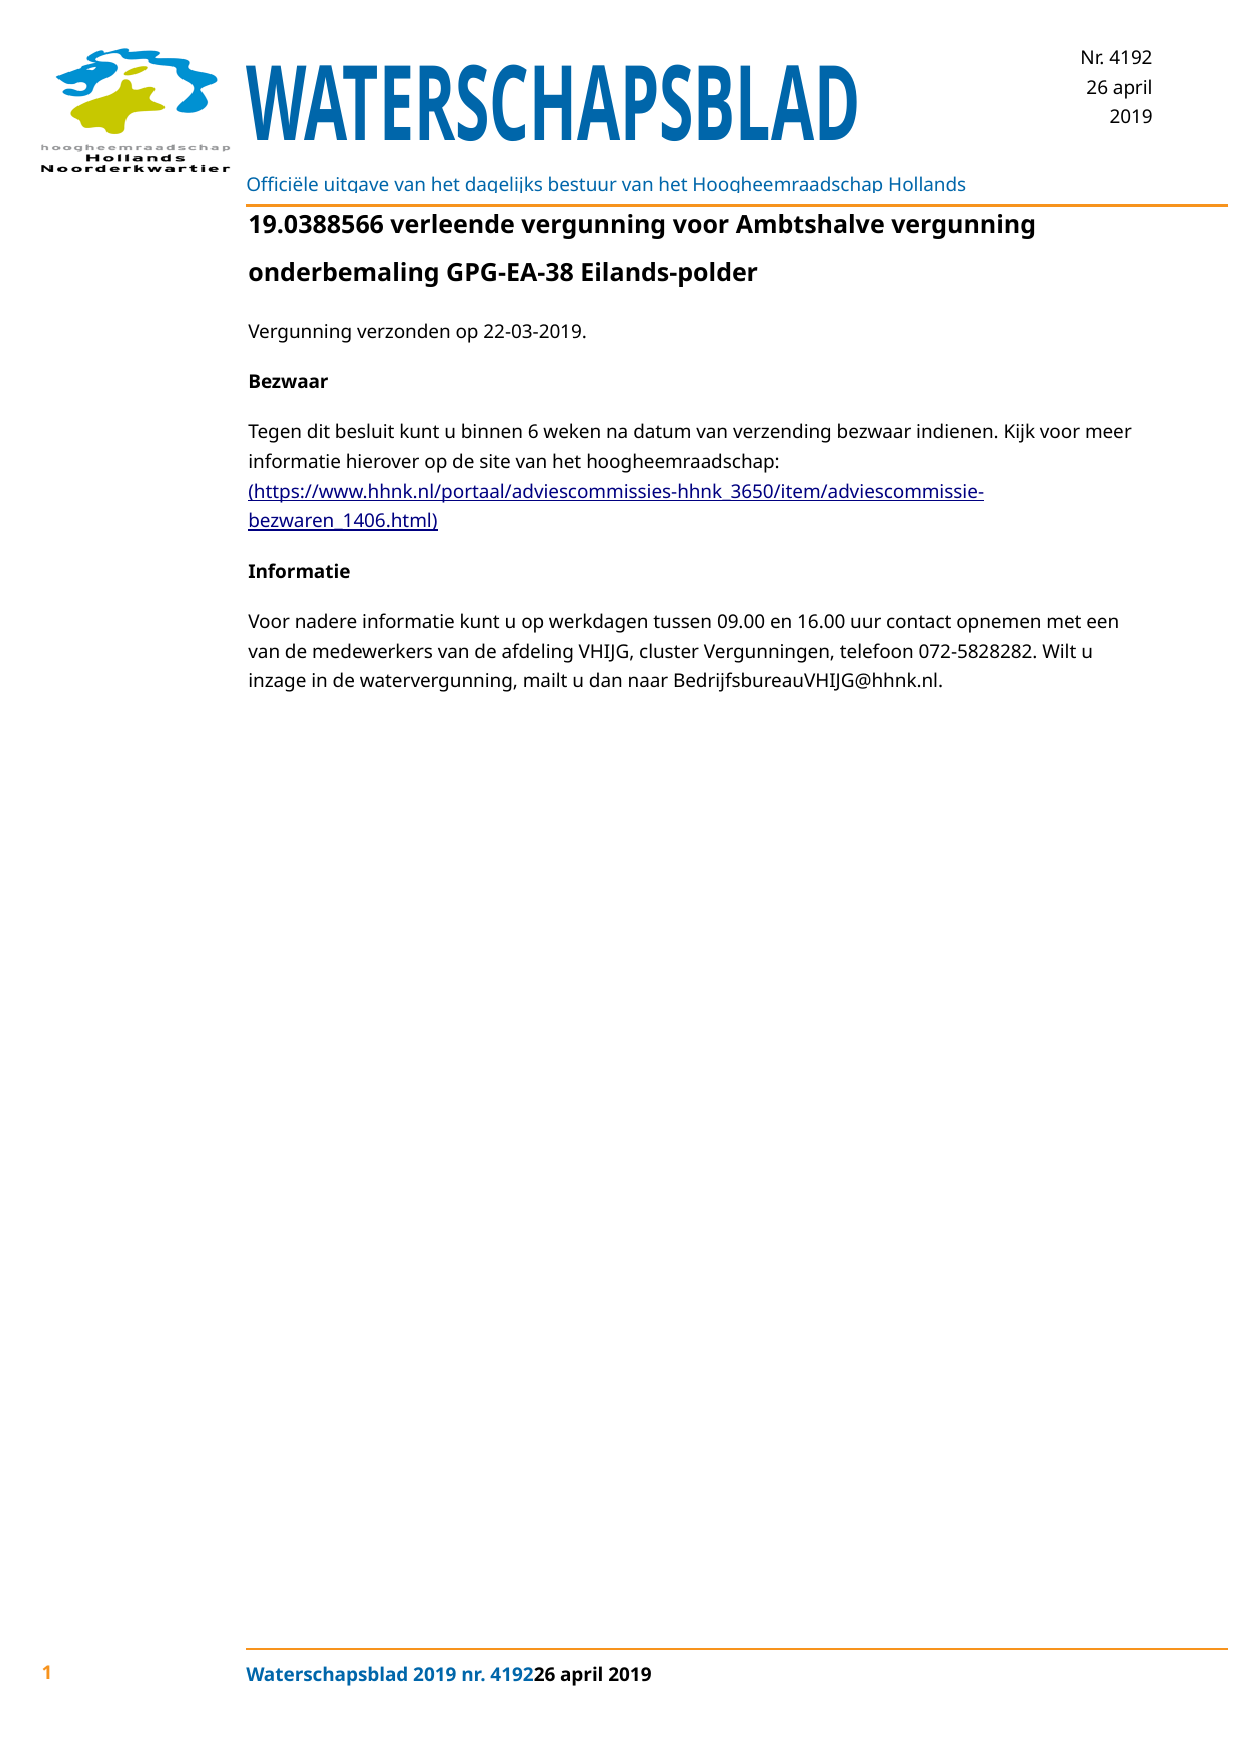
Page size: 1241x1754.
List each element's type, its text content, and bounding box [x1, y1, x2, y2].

text Informatie [248, 558, 1152, 584]
text 19.0388566 verleende vergunning voor Ambtshalve vergunning onderbemaling GPG-EA-38 Eilands-polder [248, 207, 1152, 288]
text Bezwaar [248, 368, 1152, 394]
text Voor nadere informatie kunt u op werkdagen tussen 09.00 en 16.00 uur contact opnemen met een van de medewerkers van de afdeling VHIJG, cluster Vergunningen, telefoon 072-5828282. Wilt u inzage in de watervergunning, mailt u dan naar BedrijfsbureauVHIJG@hhnk.nl. [248, 608, 1152, 693]
picture [41, 47, 231, 172]
text Tegen dit besluit kunt u binnen 6 weken na datum van verzending bezwaar indienen. Kijk voor meer informatie hierover op de site van het hoogheemraadschap: (https://www.hhnk.nl/portaal/adviescommissies-hhnk_3650/item/adviescommissie-bezwaren_1406.html) [248, 419, 1152, 533]
text Vergunning verzonden op 22-03-2019. [248, 318, 1152, 344]
